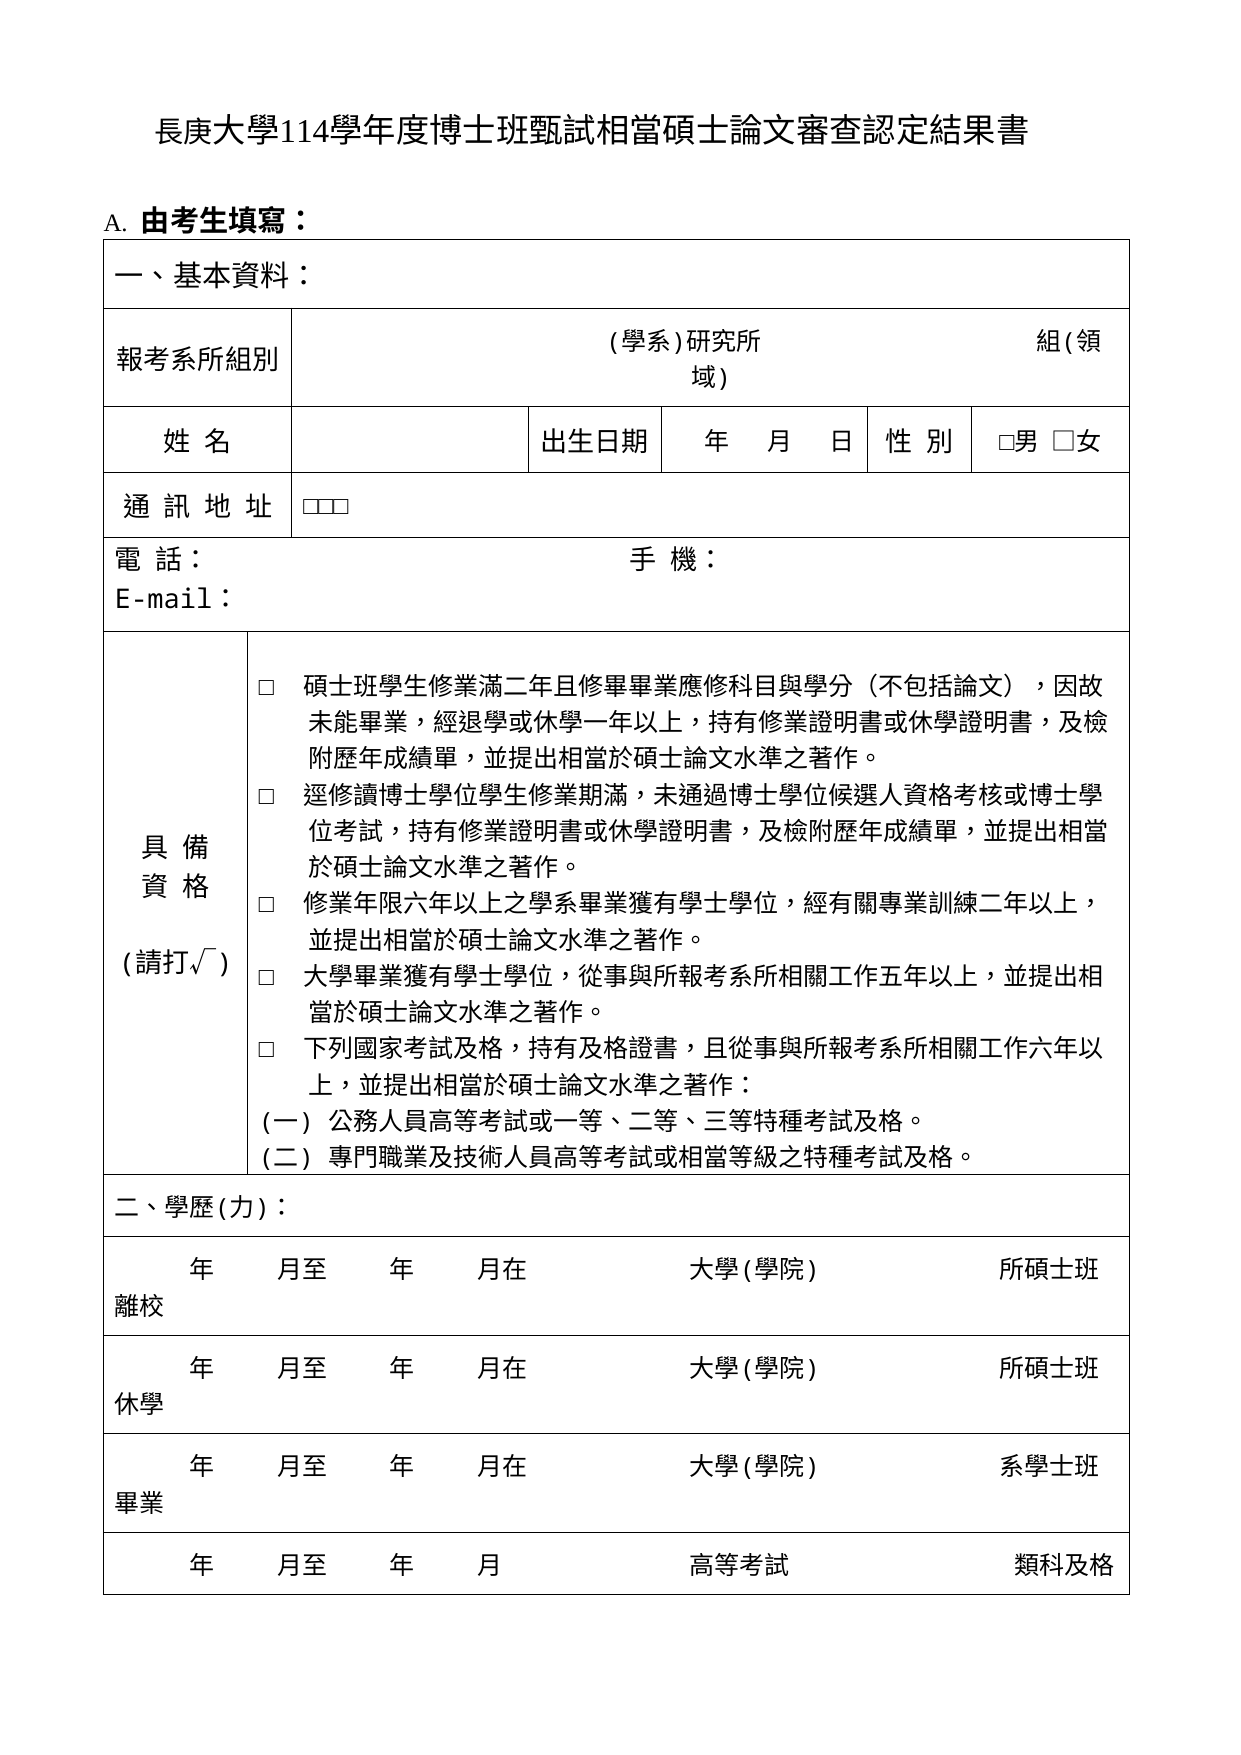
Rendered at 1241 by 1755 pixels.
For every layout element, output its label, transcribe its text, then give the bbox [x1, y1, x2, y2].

text 長庚大學114學年度博士班甄試相當碩士論文審查認定結果書 [154, 103, 1137, 152]
table_cell 出生日期 [529, 407, 661, 472]
table_cell □ 碩士班學生修業滿二年且修畢畢業應修科目與學分（不包括論文），因故未能畢業，經退學或休學一年以上，持有修業證明書或休學證明書，及檢附歷年成績單，並提出相當於碩士論文水準之著作。 □ 逕修讀博士學位學生修業期滿，未通過博士學位候選人資格考核或博士學位考試，持有修業證明書或休學證明書，及檢附歷年成績單，並提出相當於碩士論文水準之著作。 □ 修業年限六年以上之學系畢業獲有學士學位，經有關專業訓練二年以上，並提出相當於碩士論文水準之著作。 □ 大學畢業獲有學士學位，從事與所報考系所相關工作五年以上，並提出相當於碩士論文水準之著作。 □ 下列國家考試及格，持有及格證書，且從事與所報考系所相關工作六年以上，並提出相當於碩士論文水準之著作： (一) 公務人員高等考試或一等、二等、三等特種考試及格。 (二) 專門職業及技術人員高等考試或相當等級之特種考試及格。 [248, 632, 1129, 1174]
table_cell 報考系所組別 [104, 309, 291, 406]
table_cell 性 別 [868, 407, 971, 472]
table_cell 具 備 資 格 (請打√) [104, 632, 247, 1174]
list 由考生填寫： [103, 197, 1137, 239]
table_cell 電 話： 手 機： E-mail： [104, 538, 1129, 631]
table_cell [292, 407, 528, 472]
table_cell (學系)研究所 組(領域) [292, 309, 1129, 406]
table_cell 年 月至 年 月在 大學(學院) 所碩士班休學 [104, 1336, 1129, 1433]
table_cell □□□ [292, 473, 1129, 537]
table_cell 通 訊 地 址 [104, 473, 291, 537]
table_cell 年 月至 年 月在 大學(學院) 所碩士班離校 [104, 1237, 1129, 1335]
table_cell 年 月至 年 月在 大學(學院) 系學士班畢業 [104, 1434, 1129, 1532]
table_cell 姓 名 [104, 407, 291, 472]
table_cell 年 月至 年 月 高等考試 類科及格 [104, 1533, 1129, 1594]
table_cell 二、學歷(力)： [104, 1175, 1129, 1236]
table_cell 年 月 日 [662, 407, 867, 472]
table_header 一、基本資料： [104, 240, 1129, 308]
table_cell □男 □女 [972, 407, 1129, 472]
